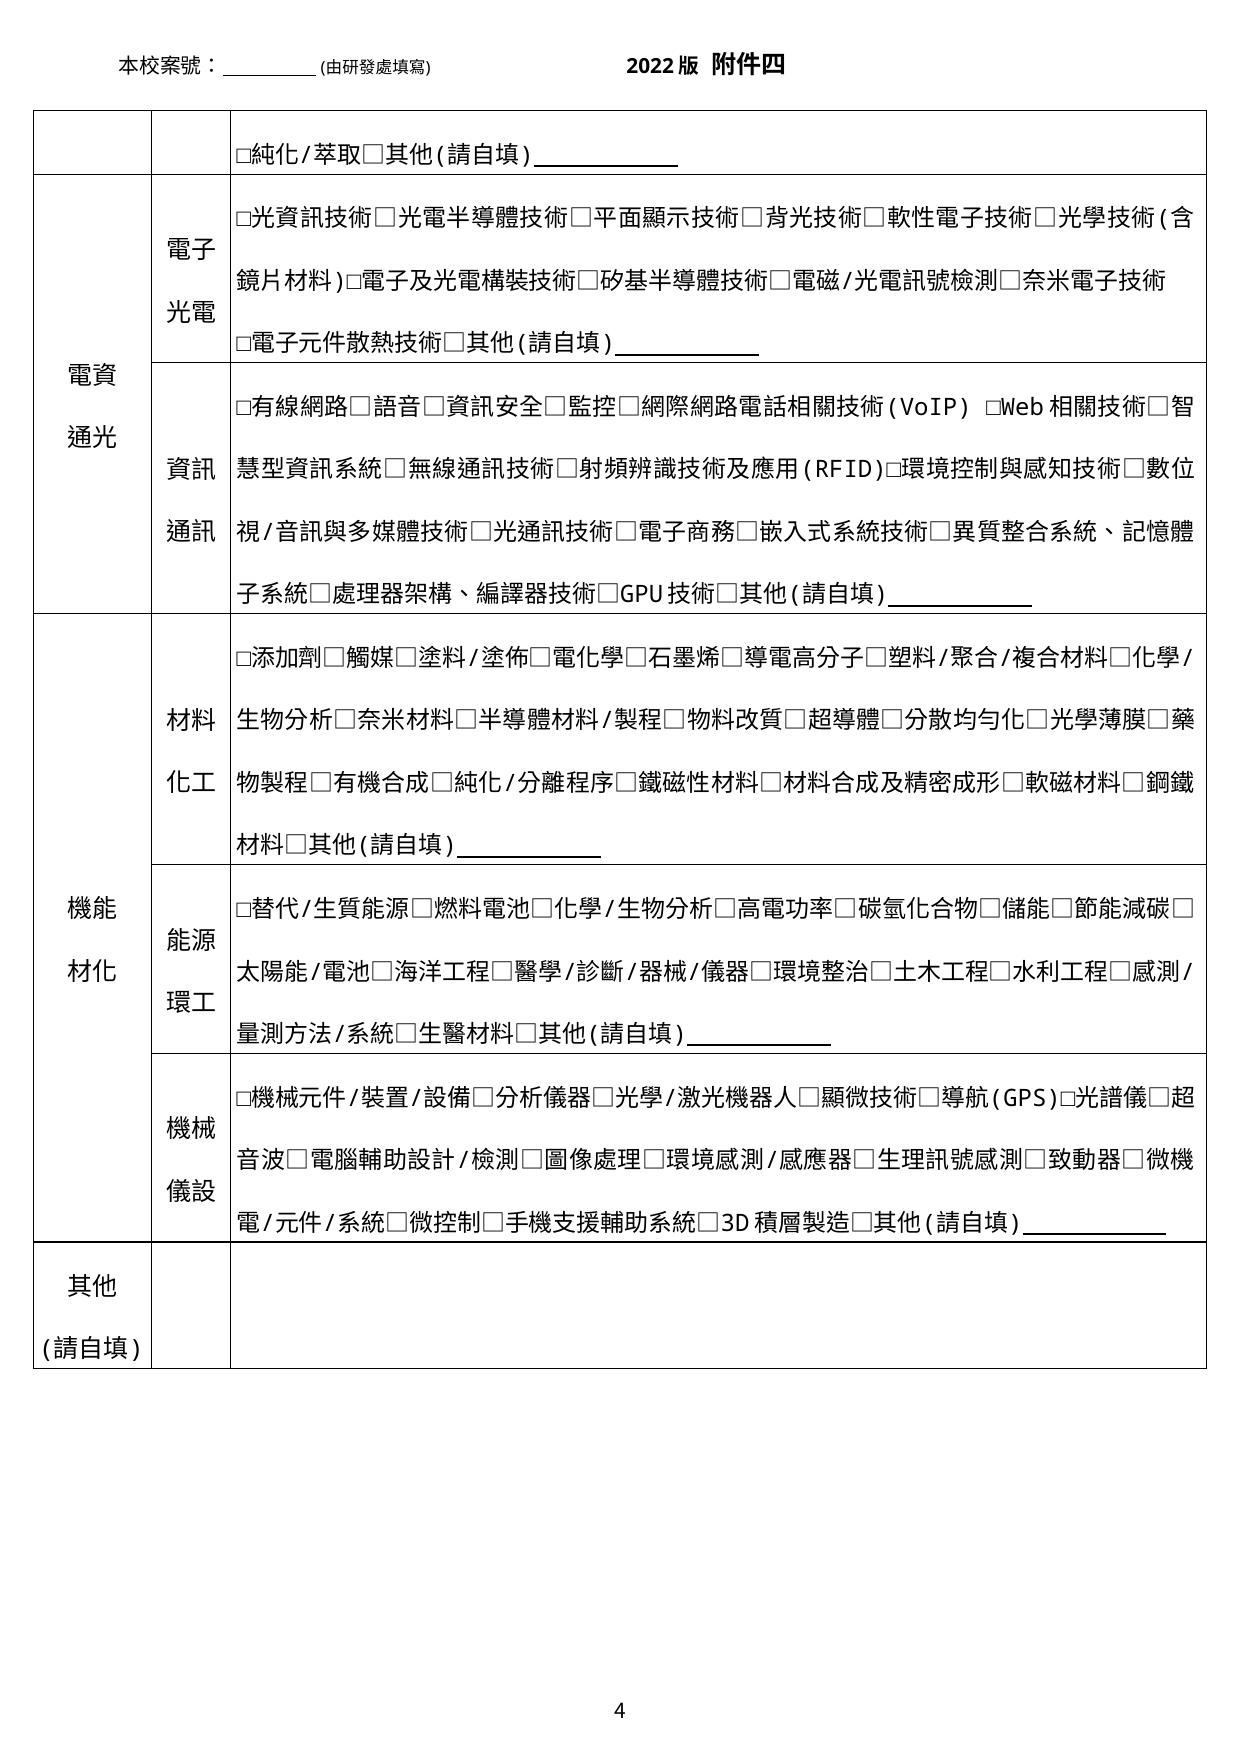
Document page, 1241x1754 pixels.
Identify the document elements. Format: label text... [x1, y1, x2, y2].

table_cell 材料 化工 [152, 614, 230, 864]
table_cell 機械 儀設 [152, 1054, 230, 1241]
table_cell 電子 光電 [152, 175, 230, 362]
table_cell □添加劑□觸媒□塗料/塗佈□電化學□石墨烯□導電高分子□塑料/聚合/複合材料□化學/生物分析□奈米材料□半導體材料/製程□物料改質□超導體□分散均勻化□光學薄膜□藥物製程□有機合成□純化/分離程序□鐵磁性材料□材料合成及精密成形□軟磁材料□鋼鐵材料□其他(請自填) [231, 614, 1206, 864]
table_cell □純化/萃取□其他(請自填) [231, 111, 1206, 174]
table_cell [152, 1243, 230, 1367]
table_cell 機能 材化 [34, 614, 151, 1241]
table_cell □光資訊技術□光電半導體技術□平面顯示技術□背光技術□軟性電子技術□光學技術(含鏡片材料)□電子及光電構裝技術□矽基半導體技術□電磁/光電訊號檢測□奈米電子技術 □電子元件散熱技術□其他(請自填) [231, 175, 1206, 362]
table_cell □有線網路□語音□資訊安全□監控□網際網路電話相關技術(VoIP) □Web相關技術□智慧型資訊系統□無線通訊技術□射頻辨識技術及應用(RFID)□環境控制與感知技術□數位視/音訊與多媒體技術□光通訊技術□電子商務□嵌入式系統技術□異質整合系統、記憶體子系統□處理器架構、編譯器技術□GPU技術□其他(請自填) [231, 363, 1206, 613]
table_cell [231, 1243, 1206, 1367]
table_cell 其他 (請自填) [34, 1243, 151, 1367]
table_cell □機械元件/裝置/設備□分析儀器□光學/激光機器人□顯微技術□導航(GPS)□光譜儀□超音波□電腦輔助設計/檢測□圖像處理□環境感測/感應器□生理訊號感測□致動器□微機電/元件/系統□微控制□手機支援輔助系統□3D積層製造□其他(請自填) [231, 1054, 1206, 1241]
table_cell [34, 111, 151, 174]
table_cell [152, 111, 230, 174]
table_cell 能源 環工 [152, 865, 230, 1053]
table_cell □替代/生質能源□燃料電池□化學/生物分析□高電功率□碳氫化合物□儲能□節能減碳□太陽能/電池□海洋工程□醫學/診斷/器械/儀器□環境整治□土木工程□水利工程□感測/量測方法/系統□生醫材料□其他(請自填) [231, 865, 1206, 1053]
table_cell 資訊 通訊 [152, 363, 230, 613]
table_cell 電資 通光 [34, 175, 151, 613]
